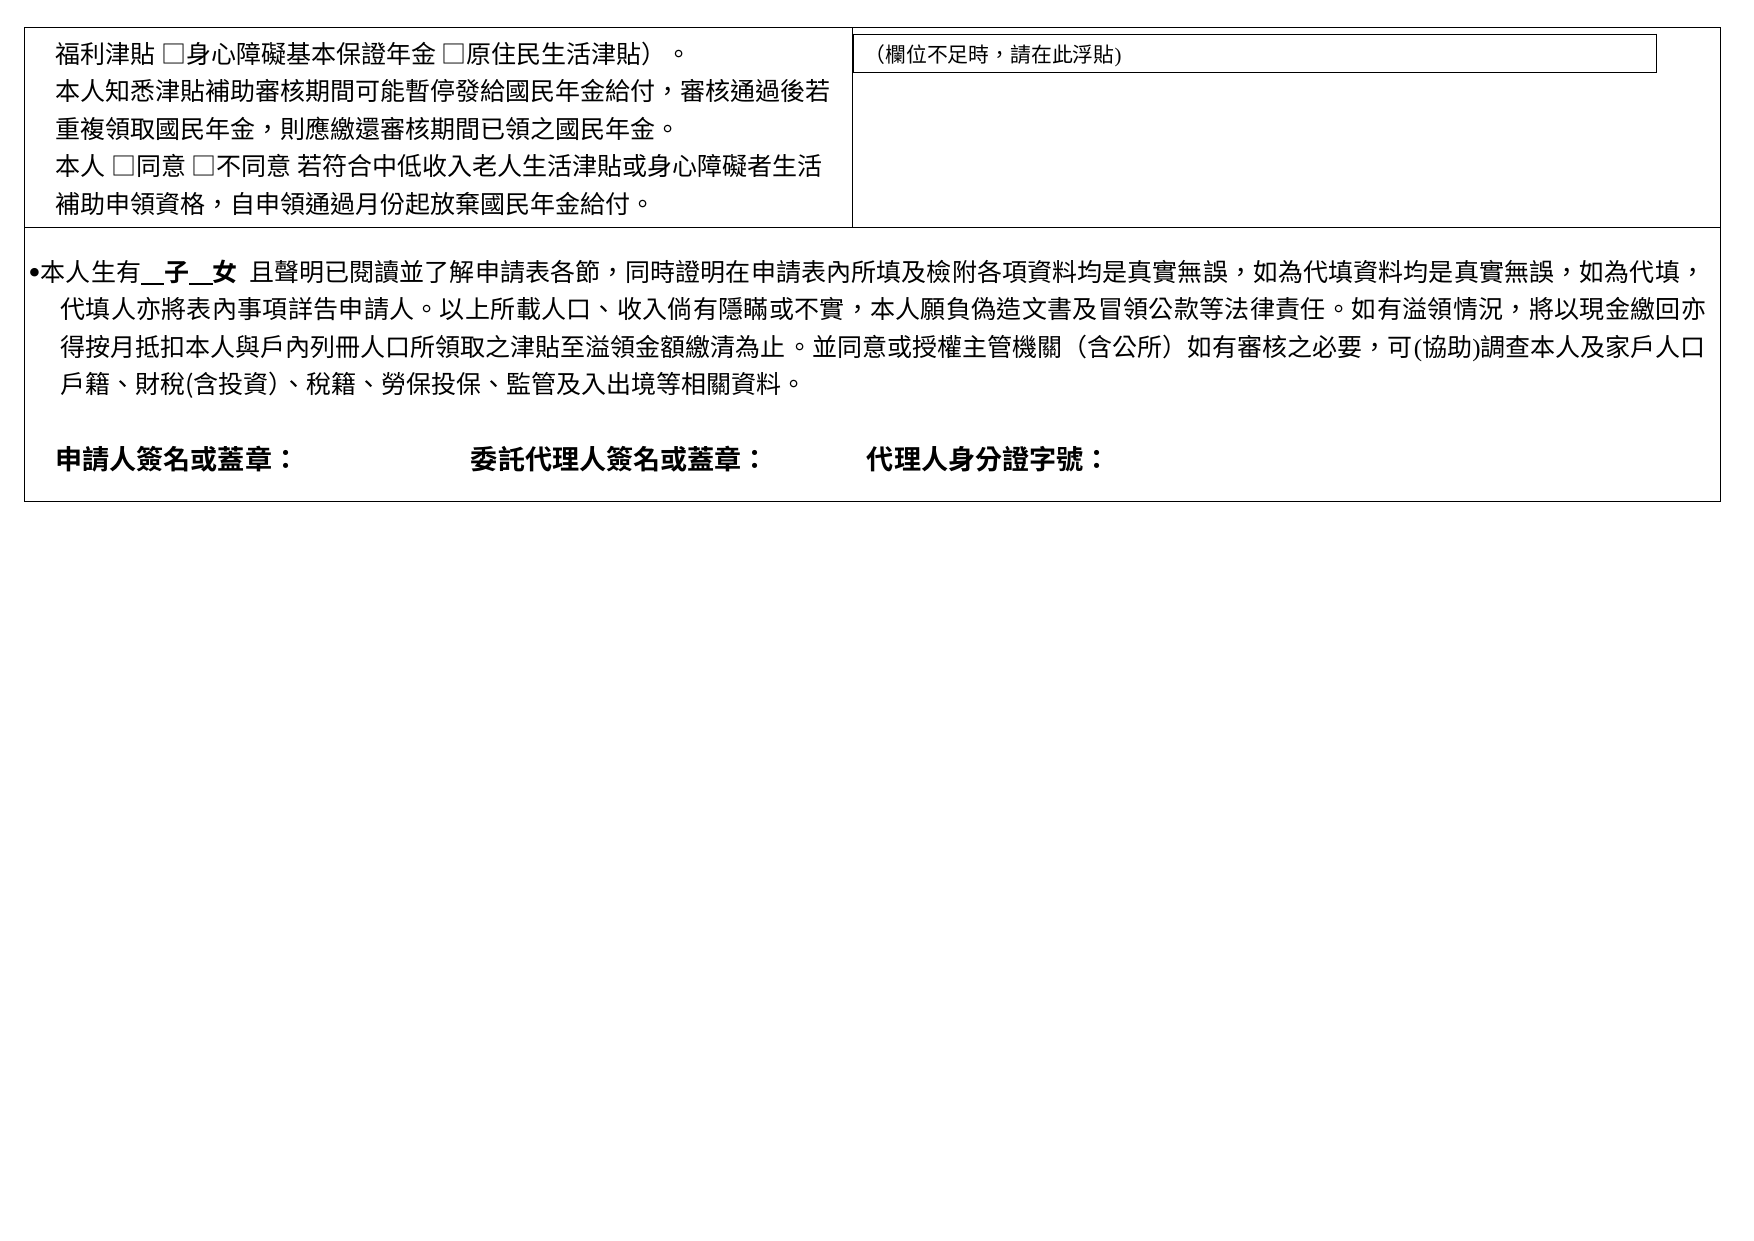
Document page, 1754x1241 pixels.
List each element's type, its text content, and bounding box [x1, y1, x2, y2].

table_header 福利津貼 □身心障礙基本保證年金 □原住民生活津貼）。 本人知悉津貼補助審核期間可能暫停發給國民年金給付，審核通過後若重複領取國民年金，則應繳還審核期間已領之國民年金。 本人 □同意 □不同意 若符合中低收入老人生活津貼或身心障礙者生活補助申領資格，自申領通過月份起放棄國民年金給付。 [25, 28, 852, 227]
table_header [853, 28, 1720, 227]
table_cell 本人生有 子 女 且聲明已閱讀並了解申請表各節，同時證明在申請表內所填及檢附各項資料均是真實無誤，如為代填資料均是真實無誤，如為代填，代填人亦將表內事項詳告申請人。以上所載人口、收入倘有隱瞞或不實，本人願負偽造文書及冒領公款等法律責任。如有溢領情況，將以現金繳回亦得按月抵扣本人與戶內列冊人口所領取之津貼至溢領金額繳清為止。並同意或授權主管機關（含公所）如有審核之必要，可(協助)調查本人及家戶人口戶籍、財稅(含投資）、稅籍、勞保投保、監管及入出境等相關資料。 申請人簽名或蓋章： 委託代理人簽名或蓋章： 代理人身分證字號： [25, 228, 1720, 501]
table_cell （欄位不足時，請在此浮貼) [854, 35, 1656, 72]
